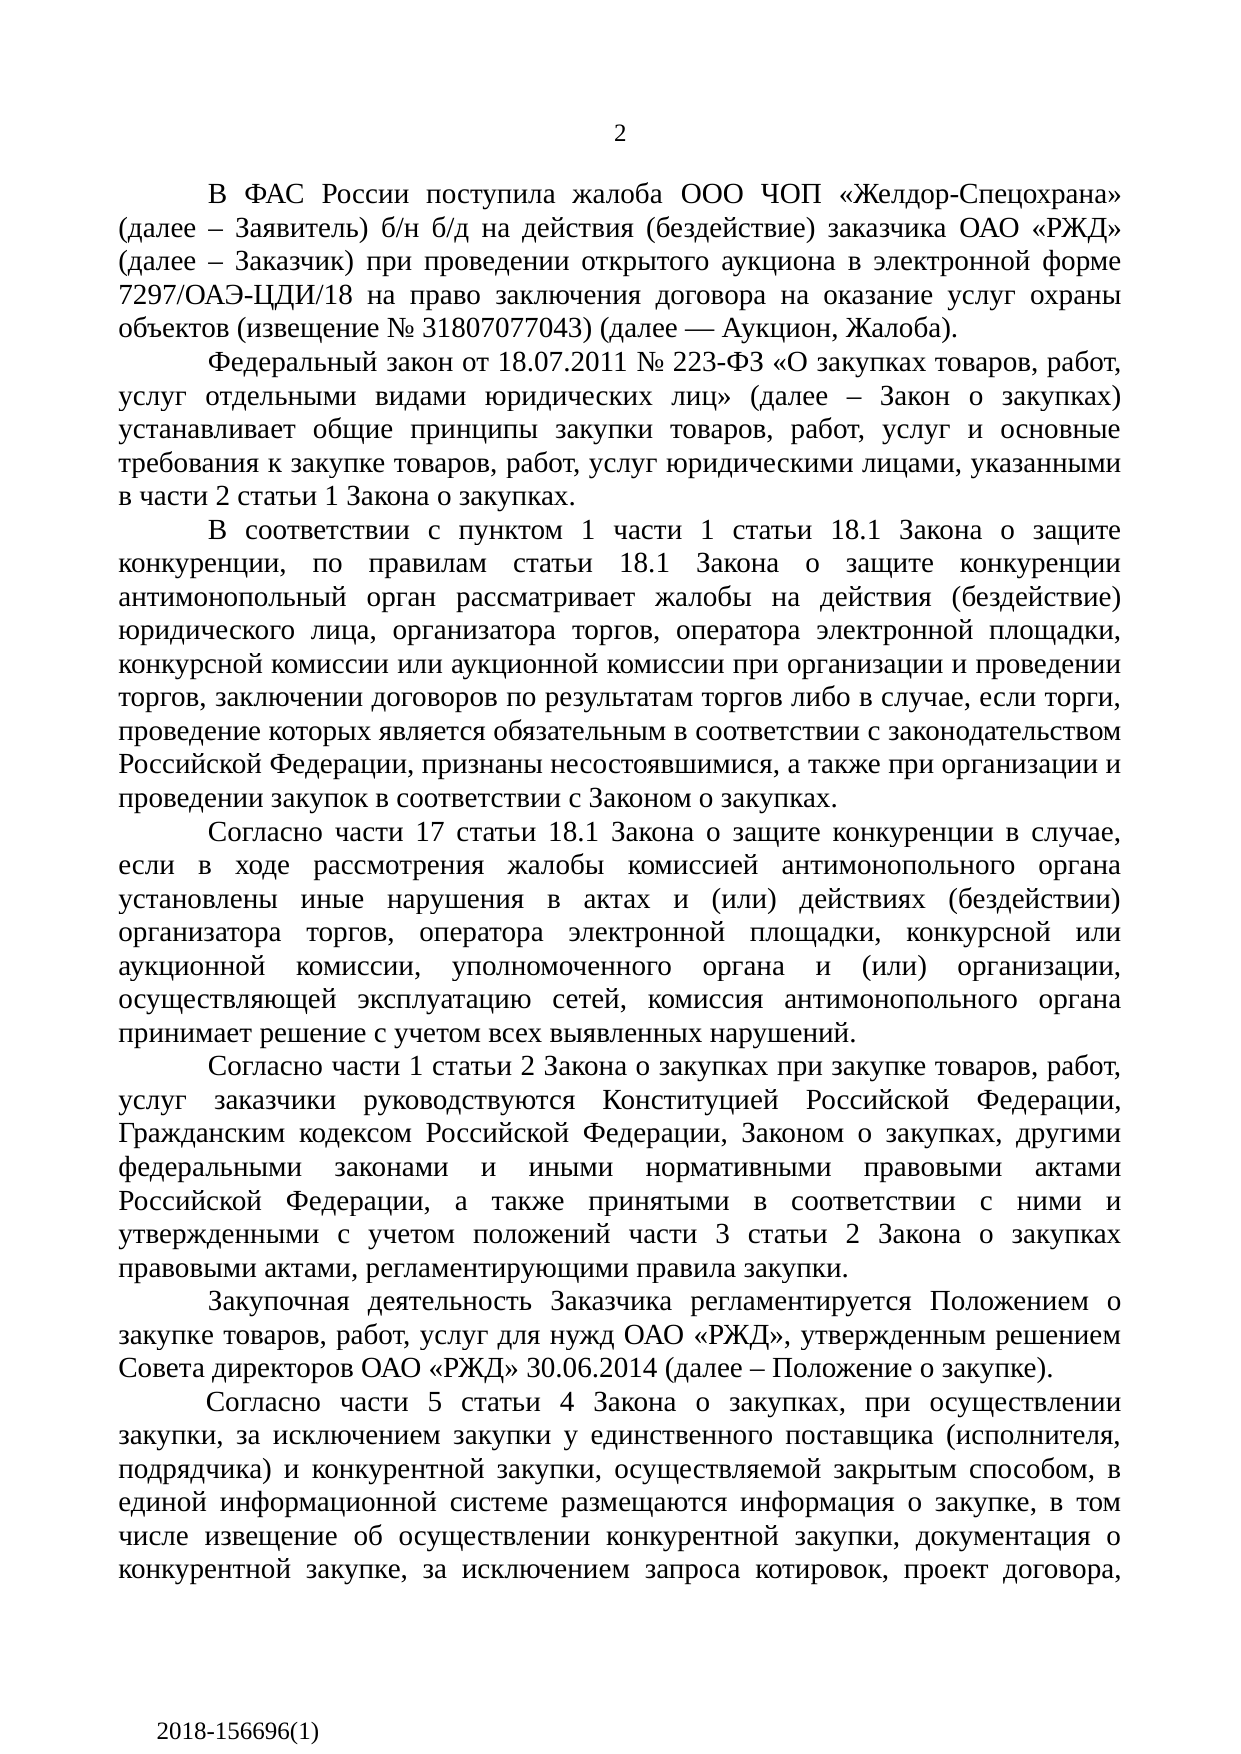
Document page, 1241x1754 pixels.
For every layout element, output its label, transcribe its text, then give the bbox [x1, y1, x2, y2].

text Согласно части 1 статьи 2 Закона о закупках при закупке товаров, работ, услуг заказчики руководствуются Конституцией Российской Федерации, Гражданским кодексом Российской Федерации, Законом о закупках, другими федеральными законами и иными нормативными правовыми актами Российской Федерации, а также принятыми в соответствии с ними и утвержденными с учетом положений части 3 статьи 2 Закона о закупках правовыми актами, регламентирующими правила закупки. [118, 1048, 1122, 1283]
text Согласно части 5 статьи 4 Закона о закупках, при осуществлении закупки, за исключением закупки у единственного поставщика (исполнителя, подрядчика) и конкурентной закупки, осуществляемой закрытым способом, в единой информационной системе размещаются информация о закупке, в том числе извещение об осуществлении конкурентной закупки, документация о конкурентной закупке, за исключением запроса котировок, проект договора, [118, 1384, 1122, 1585]
text Федеральный закон от 18.07.2011 № 223-ФЗ «О закупках товаров, работ, услуг отдельными видами юридических лиц» (далее – Закон о закупках) устанавливает общие принципы закупки товаров, работ, услуг и основные требования к закупке товаров, работ, услуг юридическими лицами, указанными в части 2 статьи 1 Закона о закупках. [118, 344, 1122, 512]
text В соответствии с пунктом 1 части 1 статьи 18.1 Закона о защите конкуренции, по правилам статьи 18.1 Закона о защите конкуренции антимонопольный орган рассматривает жалобы на действия (бездействие) юридического лица, организатора торгов, оператора электронной площадки, конкурсной комиссии или аукционной комиссии при организации и проведении торгов, заключении договоров по результатам торгов либо в случае, если торги, проведение которых является обязательным в соответствии с законодательством Российской Федерации, признаны несостоявшимися, а также при организации и проведении закупок в соответствии с Законом о закупках. [118, 512, 1122, 814]
text В ФАС России поступила жалоба ООО ЧОП «Желдор-Спецохрана» (далее – Заявитель) б/н б/д на действия (бездействие) заказчика ОАО «РЖД» (далее – Заказчик) при проведении открытого аукциона в электронной форме 7297/ОАЭ-ЦДИ/18 на право заключения договора на оказание услуг охраны объектов (извещение № 31807077043) (далее — Аукцион, Жалоба). [118, 176, 1122, 344]
text Закупочная деятельность Заказчика регламентируется Положением о закупке товаров, работ, услуг для нужд ОАО «РЖД», утвержденным решением Совета директоров ОАО «РЖД» 30.06.2014 (далее – Положение о закупке). [118, 1283, 1122, 1384]
text Согласно части 17 статьи 18.1 Закона о защите конкуренции в случае, если в ходе рассмотрения жалобы комиссией антимонопольного органа установлены иные нарушения в актах и (или) действиях (бездействии) организатора торгов, оператора электронной площадки, конкурсной или аукционной комиссии, уполномоченного органа и (или) организации, осуществляющей эксплуатацию сетей, комиссия антимонопольного органа принимает решение с учетом всех выявленных нарушений. [118, 814, 1122, 1048]
